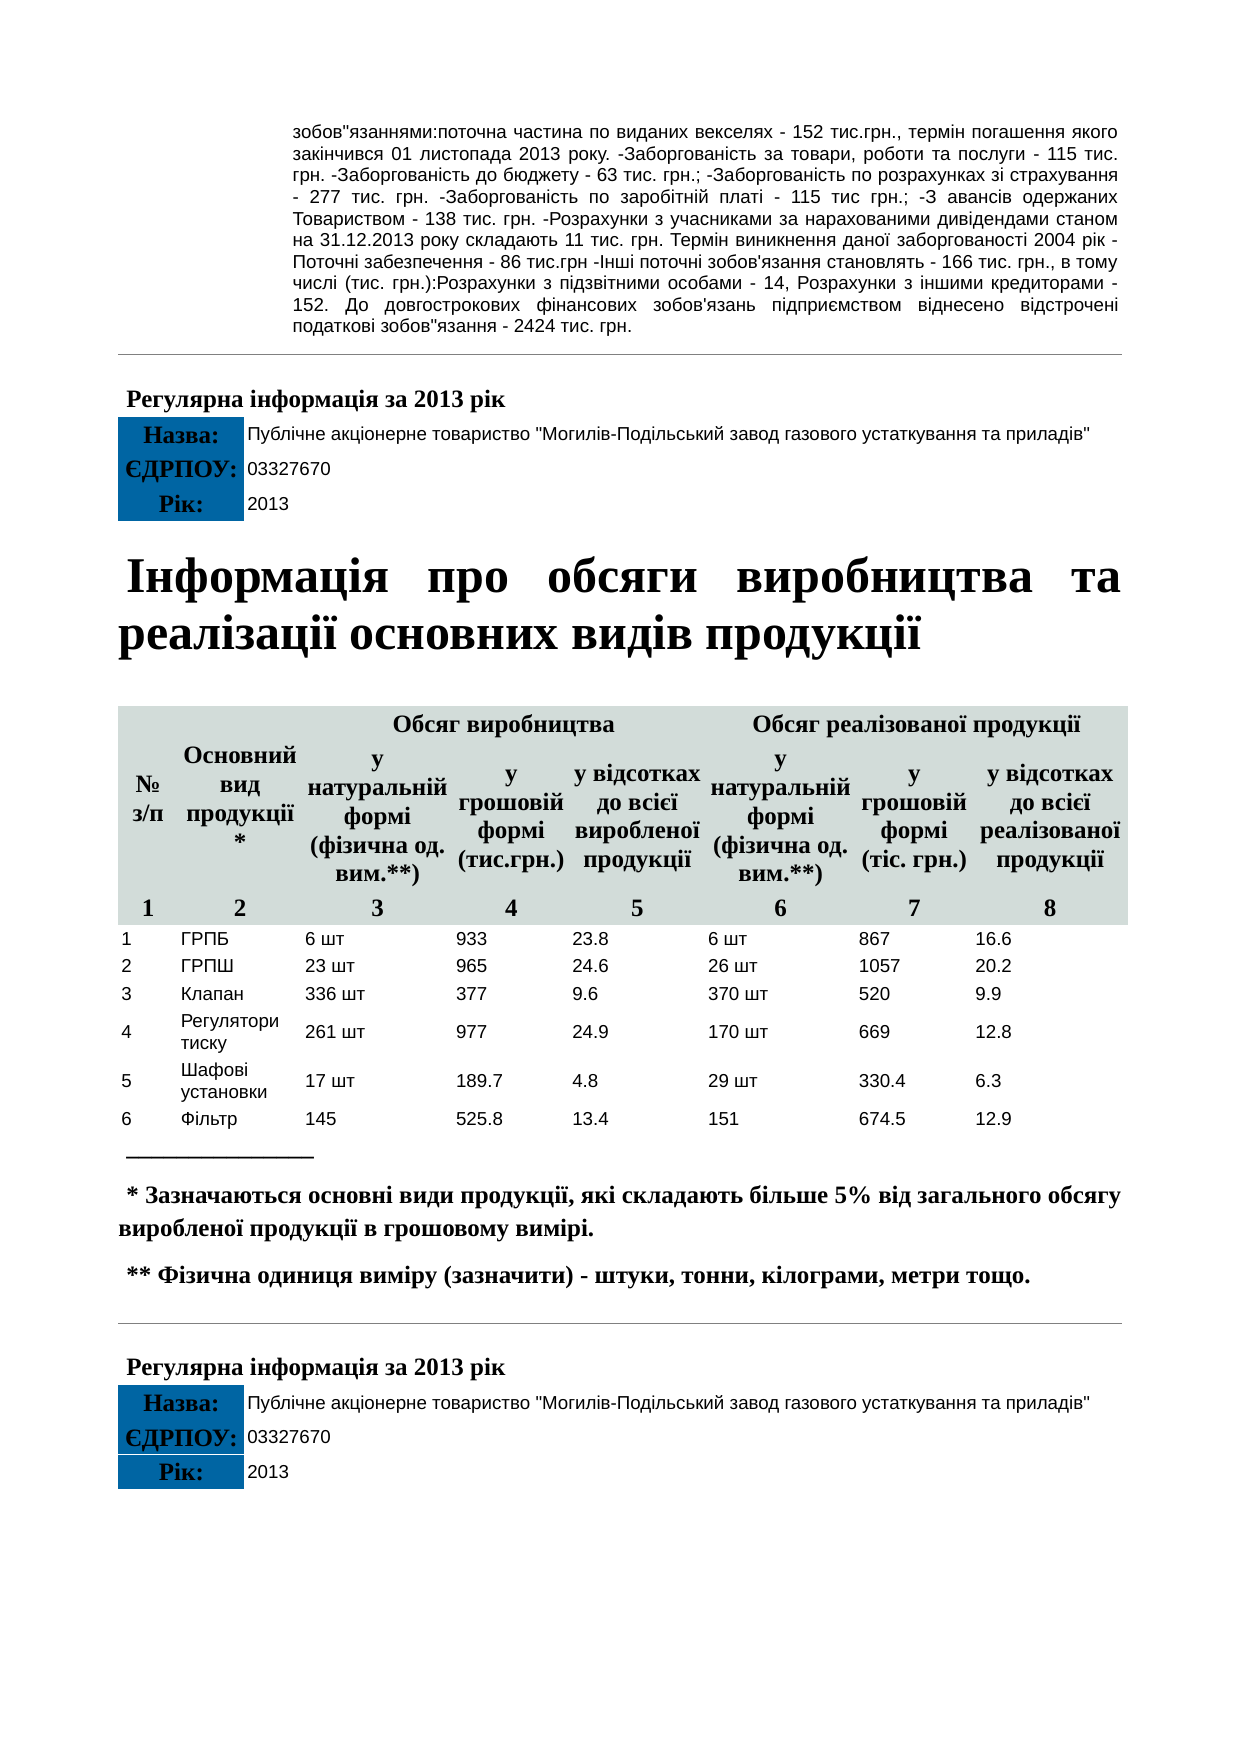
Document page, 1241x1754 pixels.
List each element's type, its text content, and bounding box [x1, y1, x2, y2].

table_cell 29 шт [705, 1056, 856, 1105]
table_cell 5 [118, 1056, 178, 1105]
table_cell у натуральній формі (фізична од. вим.**) [302, 741, 453, 890]
table_cell 4 [118, 1007, 178, 1056]
text Регулярна інформація за 2013 рік [118, 384, 1122, 412]
table_cell 24.6 [569, 952, 705, 979]
table_cell 24.9 [569, 1007, 705, 1056]
table_cell 933 [453, 925, 569, 952]
table_cell 7 [856, 890, 972, 925]
table_cell 151 [705, 1105, 856, 1132]
table_cell 03327670 [244, 1420, 1099, 1454]
table_cell у натуральній формі (фізична од. вим.**) [705, 741, 856, 890]
table_cell 261 шт [302, 1007, 453, 1056]
table_cell 674.5 [856, 1105, 972, 1132]
table_cell Клапан [178, 980, 302, 1007]
table_cell ГРПШ [178, 952, 302, 979]
table_header Обсяг реалізованої продукції [705, 706, 1128, 741]
table_cell 1 [118, 890, 178, 925]
table_cell 145 [302, 1105, 453, 1132]
text * Зазначаються основні види продукції, які складають більше 5% від загального обсягу виробленої продукції в грошовому вимірі. [118, 1180, 1122, 1242]
table_cell ЄДРПОУ: [118, 1420, 244, 1454]
table_cell 2013 [244, 1455, 1099, 1489]
table_cell 6 [118, 1105, 178, 1132]
table_cell 669 [856, 1007, 972, 1056]
table_cell 16.6 [972, 925, 1128, 952]
table_cell 8 [972, 890, 1128, 925]
table_cell 2013 [244, 486, 1099, 521]
table_cell ГРПБ [178, 925, 302, 952]
table_cell 3 [118, 980, 178, 1007]
table_cell 2 [178, 890, 302, 925]
table_cell у відсотках до всієї виробленої продукції [569, 741, 705, 890]
table_cell Фiльтр [178, 1105, 302, 1132]
table_cell 377 [453, 980, 569, 1007]
table_cell 17 шт [302, 1056, 453, 1105]
table_header Публічне акцiонерне товариство "Могилiв-Подiльський завод газового устаткування та приладiв" [244, 1385, 1099, 1420]
table_cell 4.8 [569, 1056, 705, 1105]
table_cell 20.2 [972, 952, 1128, 979]
table_cell зобов"язаннями:поточна частина по виданих векселях - 152 тис.грн., термiн погашення якого закiнчився 01 листопада 2013 року. -Заборгованiсть за товари, роботи та послуги - 115 тис. грн. -Заборгованiсть до бюджету - 63 тис. грн.; -Заборгованiсть по розрахунках зi страхування - 277 тис. грн. -Заборгованiсть по заробiтнiй платi - 115 тис грн.; -З авансiв одержаних Товариством - 138 тис. грн. -Розрахунки з учасниками за нарахованими дивiдендами станом на 31.12.2013 року складають 11 тис. грн. Термiн виникнення даної заборгованостi 2004 рiк -Поточнi забезпечення - 86 тис.грн -Iншi поточнi зобов'язання становлять - 166 тис. грн., в тому числi (тис. грн.):Розрахунки з пiдзвiтними особами - 14, Розрахунки з iншими кредиторами - 152. До довгострокових фiнансових зобов'язань пiдприємством вiднесено вiдстроченi податковi зобов"язання - 2424 тис. грн. [290, 118, 1122, 339]
table_cell 4 [453, 890, 569, 925]
table_cell 170 шт [705, 1007, 856, 1056]
table_cell 6 шт [705, 925, 856, 952]
table_cell 13.4 [569, 1105, 705, 1132]
table_cell 520 [856, 980, 972, 1007]
table_cell 370 шт [705, 980, 856, 1007]
table_cell [118, 118, 289, 339]
table_cell у грошовій формі (тіс. грн.) [856, 741, 972, 890]
table_cell 525.8 [453, 1105, 569, 1132]
text _______________ [118, 1132, 1122, 1161]
table_header Назва: [118, 417, 244, 451]
table_header Назва: [118, 1385, 244, 1420]
text ** Фізична одиниця виміру (зазначити) - штуки, тонни, кілограми, метри тощо. [118, 1261, 1122, 1289]
table_cell у відсотках до всієї реалізованої продукції [972, 741, 1128, 890]
table_cell у грошовій формі (тис.грн.) [453, 741, 569, 890]
table_cell ЄДРПОУ: [118, 451, 244, 486]
table_cell 330.4 [856, 1056, 972, 1105]
table_header № з/п [118, 706, 178, 890]
table_cell Регулятори тиску [178, 1007, 302, 1056]
table_cell 23.8 [569, 925, 705, 952]
table_cell 12.8 [972, 1007, 1128, 1056]
table_cell 965 [453, 952, 569, 979]
table_cell 2 [118, 952, 178, 979]
table_cell 23 шт [302, 952, 453, 979]
table_cell 6.3 [972, 1056, 1128, 1105]
table_cell 5 [569, 890, 705, 925]
table_cell 6 [705, 890, 856, 925]
table_cell 336 шт [302, 980, 453, 1007]
table_cell 1057 [856, 952, 972, 979]
table_header Основний вид продукції* [178, 706, 302, 890]
table_cell Рік: [118, 1455, 244, 1489]
table_cell 03327670 [244, 451, 1099, 486]
table_cell 1 [118, 925, 178, 952]
table_cell 9.9 [972, 980, 1128, 1007]
table_cell Шафовi установки [178, 1056, 302, 1105]
table_cell 6 шт [302, 925, 453, 952]
table_cell 867 [856, 925, 972, 952]
table_header Публічне акцiонерне товариство "Могилiв-Подiльський завод газового устаткування та приладiв" [244, 417, 1099, 451]
table_cell 12.9 [972, 1105, 1128, 1132]
table_cell 977 [453, 1007, 569, 1056]
table_cell 26 шт [705, 952, 856, 979]
table_cell Рік: [118, 486, 244, 521]
table_cell 9.6 [569, 980, 705, 1007]
table_cell 189.7 [453, 1056, 569, 1105]
table_cell 3 [302, 890, 453, 925]
subtitle Інформація про обсяги виробництва та реалізації основних видів продукції [118, 546, 1122, 661]
text Регулярна інформація за 2013 рік [118, 1352, 1122, 1381]
table_header Обсяг виробництва [302, 706, 705, 741]
